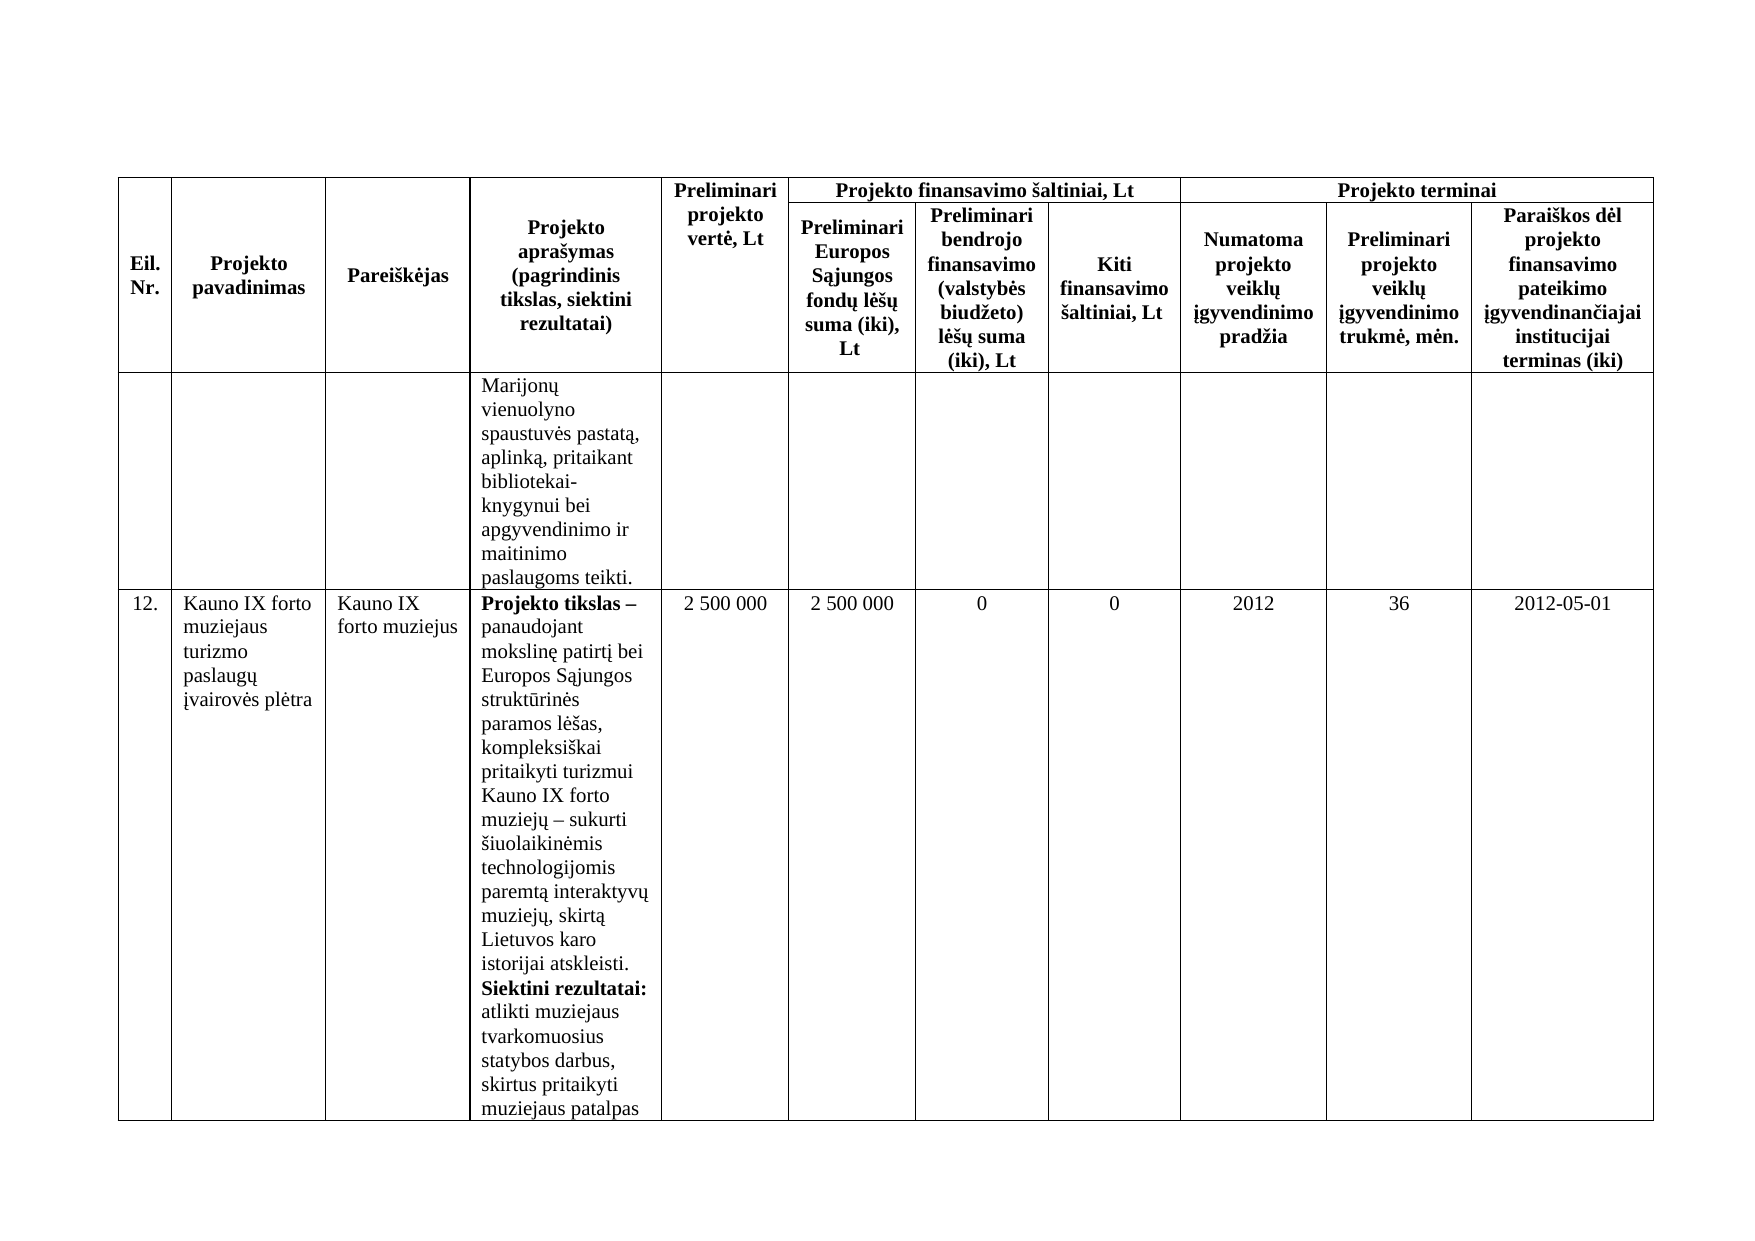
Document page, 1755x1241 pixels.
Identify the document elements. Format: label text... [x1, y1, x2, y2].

table_cell [119, 373, 171, 589]
table_cell 2012 [1181, 590, 1326, 1120]
table_cell 0 [916, 590, 1048, 1120]
table_cell 2 500 000 [662, 590, 788, 1120]
table_cell [1472, 373, 1653, 589]
table_cell [172, 373, 325, 589]
table_cell [1327, 373, 1471, 589]
table_cell [662, 373, 788, 589]
table_cell 2 500 000 [789, 590, 915, 1120]
table_cell [326, 373, 469, 589]
table_cell Kauno IX forto muziejus [326, 590, 469, 1120]
table_header Pareiškėjas [326, 178, 469, 372]
table_cell Numatoma projekto veiklų įgyvendinimo pradžia [1181, 203, 1326, 372]
table_cell Preliminari bendrojo finansavimo (valstybės biudžeto) lėšų suma (iki), Lt [916, 203, 1048, 372]
table_cell 12. [119, 590, 171, 1120]
table_cell Projekto tikslas – panaudojant mokslinę patirtį bei Europos Sąjungos struktūrinės paramos lėšas, kompleksiškai pritaikyti turizmui Kauno IX forto muziejų – sukurti šiuolaikinėmis technologijomis paremtą interaktyvų muziejų, skirtą Lietuvos karo istorijai atskleisti. Siektini rezultatai: atlikti muziejaus tvarkomuosius statybos darbus, skirtus pritaikyti muziejaus patalpas [471, 590, 661, 1120]
table_header Eil. Nr. [119, 178, 171, 372]
table_cell Kiti finansavimo šaltiniai, Lt [1049, 203, 1180, 372]
table_cell [916, 373, 1048, 589]
table_header Projekto finansavimo šaltiniai, Lt [789, 178, 1180, 202]
table_cell 0 [1049, 590, 1180, 1120]
table_cell 36 [1327, 590, 1471, 1120]
table_header Projekto pavadinimas [172, 178, 325, 372]
table_cell 2012-05-01 [1472, 590, 1653, 1120]
table_cell [1049, 373, 1180, 589]
table_cell Paraiškos dėl projekto finansavimo pateikimo įgyvendinančiajai institucijai terminas (iki) [1472, 203, 1653, 372]
table_cell [1181, 373, 1326, 589]
table_cell Marijonų vienuolyno spaustuvės pastatą, aplinką, pritaikant bibliotekai-knygynui bei apgyvendinimo ir maitinimo paslaugoms teikti. [471, 373, 661, 589]
table_cell Preliminari Europos Sąjungos fondų lėšų suma (iki), Lt [789, 203, 915, 372]
table_cell [789, 373, 915, 589]
table_cell Kauno IX forto muziejaus turizmo paslaugų įvairovės plėtra [172, 590, 325, 1120]
table_header Projekto terminai [1181, 178, 1653, 202]
table_header Projekto aprašymas (pagrindinis tikslas, siektini rezultatai) [471, 178, 661, 372]
table_header Preliminari projekto vertė, Lt [662, 178, 788, 372]
table_cell Preliminari projekto veiklų įgyvendinimo trukmė, mėn. [1327, 203, 1471, 372]
